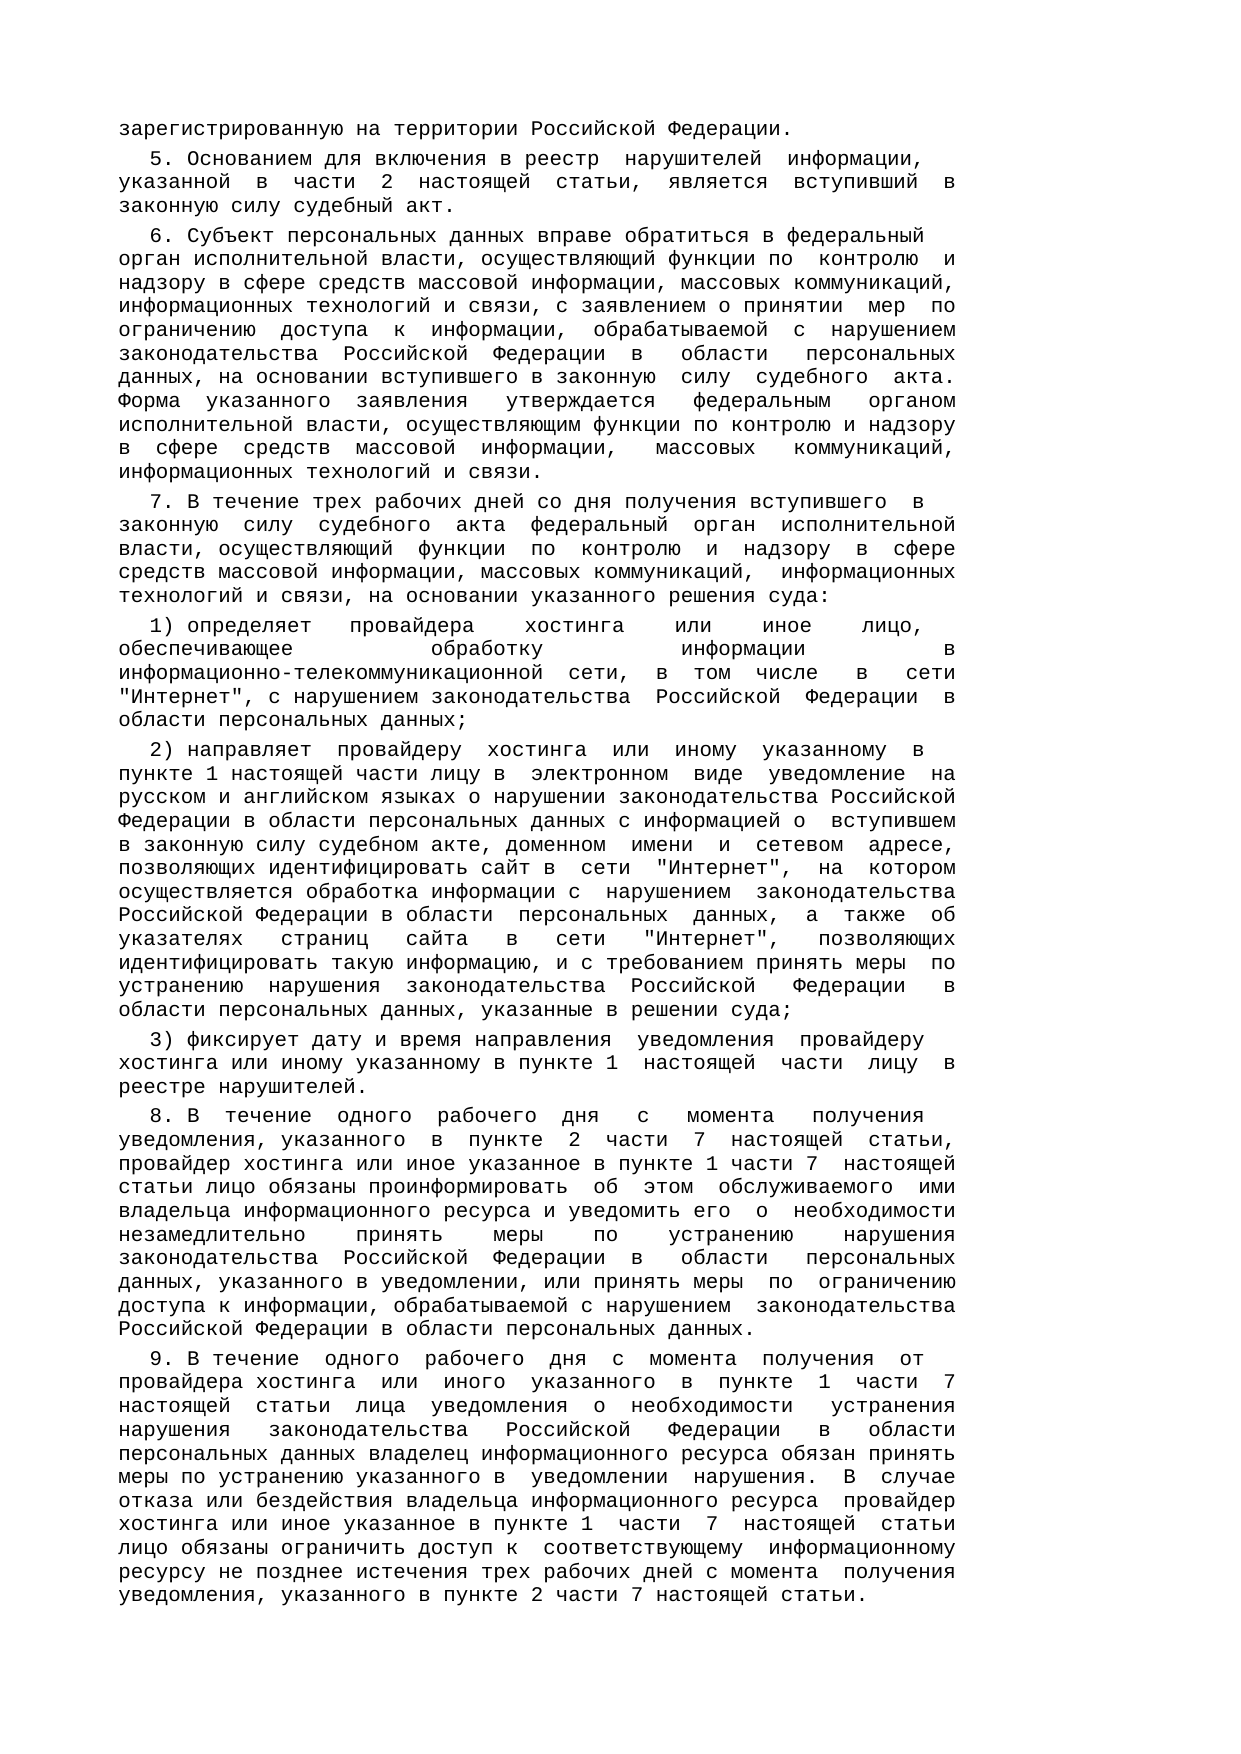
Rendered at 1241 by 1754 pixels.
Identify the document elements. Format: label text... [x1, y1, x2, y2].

text в законную силу судебном акте, доменном имени и сетевом адресе, [118, 833, 1122, 857]
text хостинга или иному указанному в пункте 1 настоящей части лицу в [118, 1052, 1122, 1076]
text 1) определяет провайдера хостинга или иное лицо, [118, 609, 1122, 638]
text Российской Федерации в области персональных данных. [118, 1318, 1122, 1342]
text законную силу судебного акта федеральный орган исполнительной [118, 514, 1122, 538]
text законодательства Российской Федерации в области персональных [118, 1247, 1122, 1271]
text реестре нарушителей. [118, 1076, 1122, 1099]
text уведомления, указанного в пункте 2 части 7 настоящей статьи, [118, 1129, 1122, 1153]
text доступа к информации, обрабатываемой с нарушением законодательства [118, 1295, 1122, 1318]
text устранению нарушения законодательства Российской Федерации в [118, 975, 1122, 999]
text ограничению доступа к информации, обрабатываемой с нарушением [118, 319, 1122, 343]
text провайдера хостинга или иного указанного в пункте 1 части 7 [118, 1372, 1122, 1395]
text нарушения законодательства Российской Федерации в области [118, 1419, 1122, 1442]
text данных, указанного в уведомлении, или принять меры по ограничению [118, 1271, 1122, 1295]
text области персональных данных, указанные в решении суда; [118, 999, 1122, 1023]
text 3) фиксирует дату и время направления уведомления провайдеру [118, 1023, 1122, 1052]
text обеспечивающее обработку информации в [118, 638, 1122, 662]
text осуществляется обработка информации с нарушением законодательства [118, 881, 1122, 904]
text информационных технологий и связи. [118, 461, 1122, 485]
text указателях страниц сайта в сети "Интернет", позволяющих [118, 928, 1122, 952]
text указанной в части 2 настоящей статьи, является вступивший в [118, 171, 1122, 195]
text зарегистрированную на территории Российской Федерации. [118, 118, 1122, 142]
text владельца информационного ресурса и уведомить его о необходимости [118, 1200, 1122, 1224]
text 7. В течение трех рабочих дней со дня получения вступившего в [118, 485, 1122, 514]
text 6. Субъект персональных данных вправе обратиться в федеральный [118, 219, 1122, 248]
text в сфере средств массовой информации, массовых коммуникаций, [118, 437, 1122, 461]
text уведомления, указанного в пункте 2 части 7 настоящей статьи. [118, 1584, 1122, 1608]
text позволяющих идентифицировать сайт в сети "Интернет", на котором [118, 857, 1122, 881]
text информационно-телекоммуникационной сети, в том числе в сети [118, 662, 1122, 686]
text средств массовой информации, массовых коммуникаций, информационных [118, 562, 1122, 585]
text Федерации в области персональных данных с информацией о вступившем [118, 810, 1122, 833]
text ресурсу не позднее истечения трех рабочих дней с момента получения [118, 1561, 1122, 1584]
text настоящей статьи лица уведомления о необходимости устранения [118, 1395, 1122, 1419]
text законодательства Российской Федерации в области персональных [118, 343, 1122, 366]
text пункте 1 настоящей части лицу в электронном виде уведомление на [118, 763, 1122, 786]
text незамедлительно принять меры по устранению нарушения [118, 1224, 1122, 1247]
text технологий и связи, на основании указанного решения суда: [118, 585, 1122, 609]
text данных, на основании вступившего в законную силу судебного акта. [118, 366, 1122, 390]
text "Интернет", с нарушением законодательства Российской Федерации в [118, 686, 1122, 709]
text 8. В течение одного рабочего дня с момента получения [118, 1099, 1122, 1129]
text персональных данных владелец информационного ресурса обязан принять [118, 1442, 1122, 1466]
text Форма указанного заявления утверждается федеральным органом [118, 390, 1122, 414]
text меры по устранению указанного в уведомлении нарушения. В случае [118, 1466, 1122, 1490]
text хостинга или иное указанное в пункте 1 части 7 настоящей статьи [118, 1513, 1122, 1537]
text исполнительной власти, осуществляющим функции по контролю и надзору [118, 414, 1122, 437]
text орган исполнительной власти, осуществляющий функции по контролю и [118, 248, 1122, 272]
text области персональных данных; [118, 709, 1122, 733]
text идентифицировать такую информацию, и с требованием принять меры по [118, 952, 1122, 975]
text информационных технологий и связи, с заявлением о принятии мер по [118, 296, 1122, 319]
text провайдер хостинга или иное указанное в пункте 1 части 7 настоящей [118, 1153, 1122, 1176]
text отказа или бездействия владельца информационного ресурса провайдер [118, 1490, 1122, 1513]
text Российской Федерации в области персональных данных, а также об [118, 904, 1122, 928]
text 2) направляет провайдеру хостинга или иному указанному в [118, 733, 1122, 763]
text 5. Основанием для включения в реестр нарушителей информации, [118, 142, 1122, 171]
text лицо обязаны ограничить доступ к соответствующему информационному [118, 1537, 1122, 1561]
text надзору в сфере средств массовой информации, массовых коммуникаций, [118, 272, 1122, 296]
text власти, осуществляющий функции по контролю и надзору в сфере [118, 538, 1122, 562]
text 9. В течение одного рабочего дня с момента получения от [118, 1342, 1122, 1372]
text законную силу судебный акт. [118, 195, 1122, 219]
text русском и английском языках о нарушении законодательства Российской [118, 786, 1122, 810]
text статьи лицо обязаны проинформировать об этом обслуживаемого ими [118, 1176, 1122, 1200]
